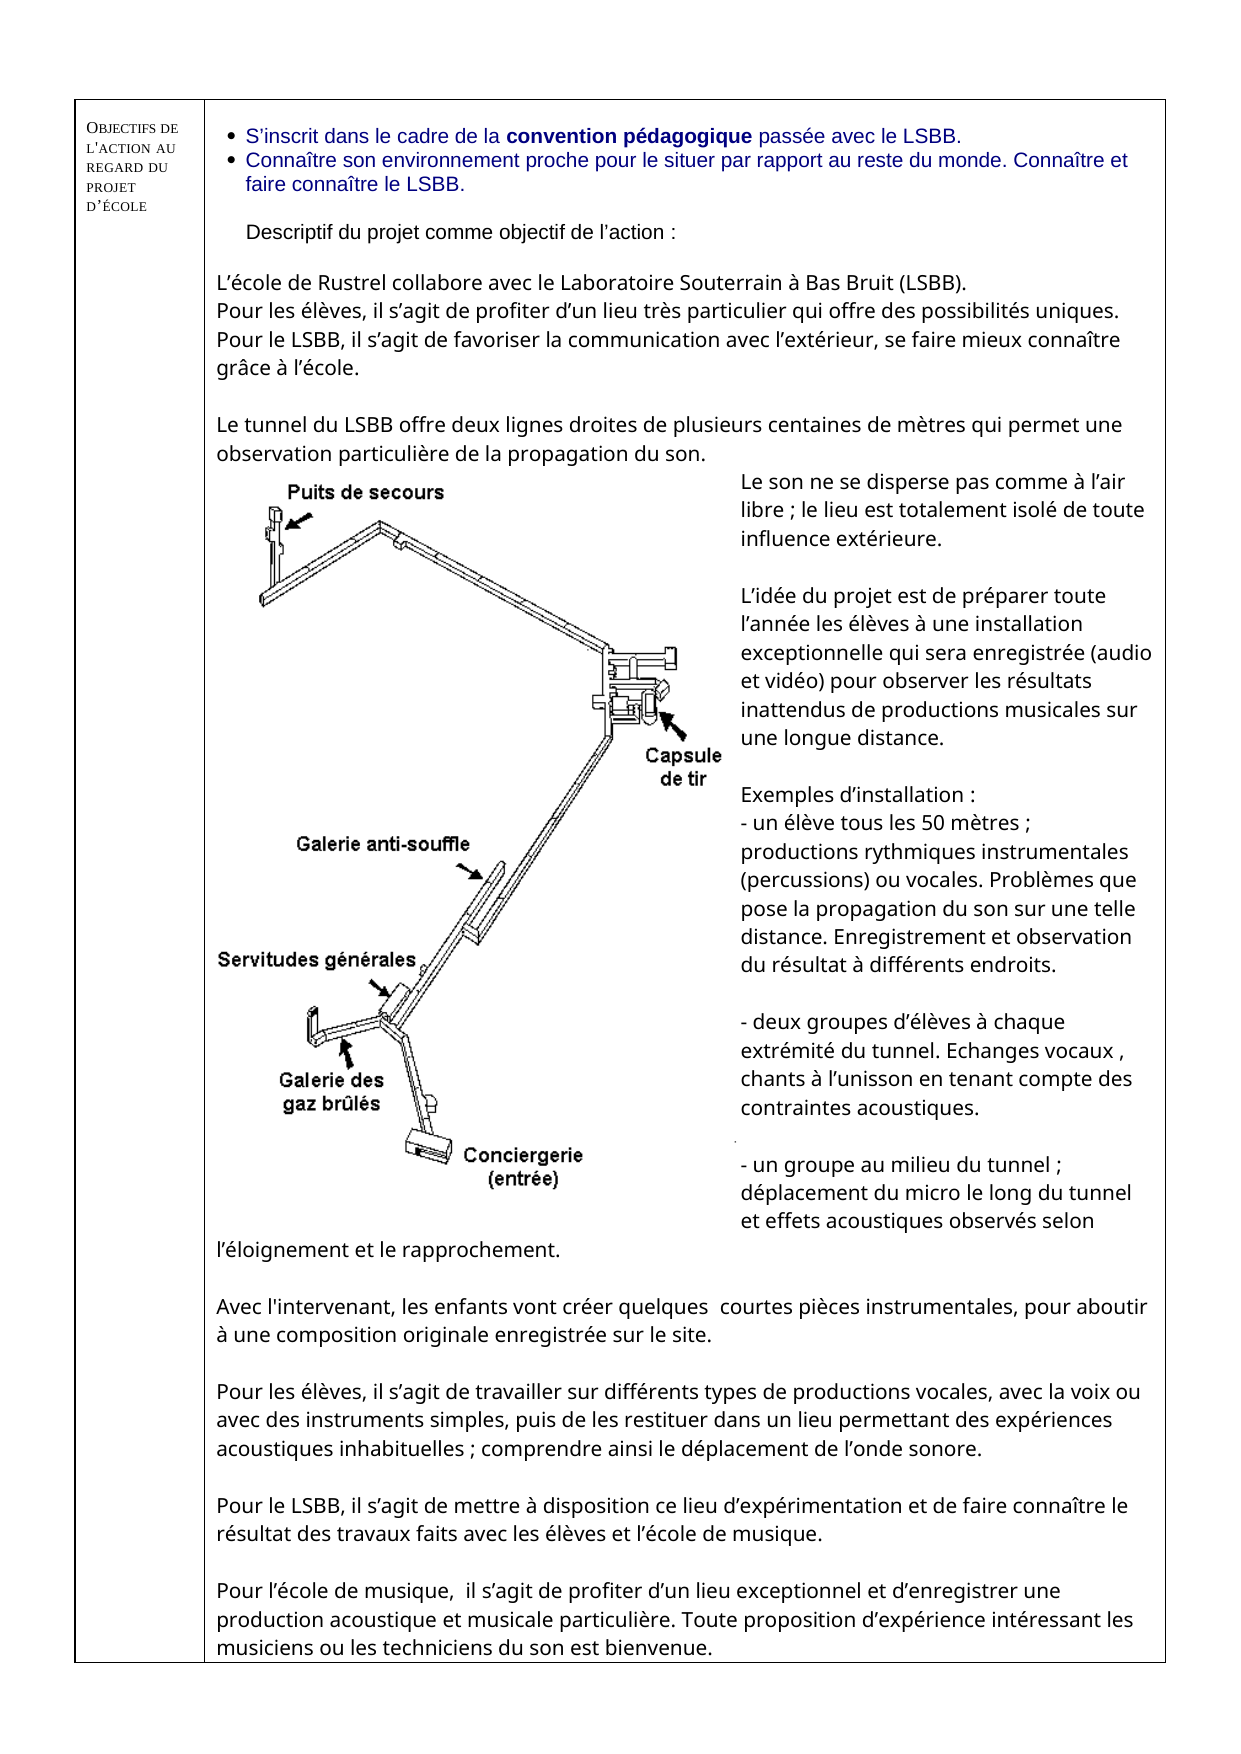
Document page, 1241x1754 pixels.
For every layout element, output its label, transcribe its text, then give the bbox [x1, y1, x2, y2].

table_header Objectifs de l'action au regard du projet d’école [76, 100, 204, 1662]
table_header S’inscrit dans le cadre de la convention pédagogique passée avec le LSBB. Connaître son environnement proche pour le situer par rapport au reste du monde. Connaître et faire connaître le LSBB. Descriptif du projet comme objectif de l’action : L’école de Rustrel collabore avec le Laboratoire Souterrain à Bas Bruit (LSBB). Pour les élèves, il s’agit de profiter d’un lieu très particulier qui offre des possibilités uniques. Pour le LSBB, il s’agit de favoriser la communication avec l’extérieur, se faire mieux connaître grâce à l’école. Le tunnel du LSBB offre deux lignes droites de plusieurs centaines de mètres qui permet une observation particulière de la propagation du son. Le son ne se disperse pas comme à l’air libre ; le lieu est totalement isolé de toute influence extérieure. L’idée du projet est de préparer toute l’année les élèves à une installation exceptionnelle qui sera enregistrée (audio et vidéo) pour observer les résultats inattendus de productions musicales sur une longue distance. Exemples d’installation : - un élève tous les 50 mètres ; productions rythmiques instrumentales (percussions) ou vocales. Problèmes que pose la propagation du son sur une telle distance. Enregistrement et observation du résultat à différents endroits. - deux groupes d’élèves à chaque extrémité du tunnel. Echanges vocaux , chants à l’unisson en tenant compte des contraintes acoustiques. - un groupe au milieu du tunnel ; déplacement du micro le long du tunnel et effets acoustiques observés selon l’éloignement et le rapprochement. Avec l'intervenant, les enfants vont créer quelques courtes pièces instrumentales, pour aboutir à une composition originale enregistrée sur le site. Pour les élèves, il s’agit de travailler sur différents types de productions vocales, avec la voix ou avec des instruments simples, puis de les restituer dans un lieu permettant des expériences acoustiques inhabituelles ; comprendre ainsi le déplacement de l’onde sonore. Pour le LSBB, il s’agit de mettre à disposition ce lieu d’expérimentation et de faire connaître le résultat des travaux faits avec les élèves et l’école de musique. Pour l’école de musique, il s’agit de profiter d’un lieu exceptionnel et d’enregistrer une production acoustique et musicale particulière. Toute proposition d’expérience intéressant les musiciens ou les techniciens du son est bienvenue. Echéancier : Début du travail avec l’intervenant extérieur : octobre 2011 Axe 2 : Développer la culture scientifique, humaniste et artistique à travers le patrimoine. Mettre en œuvre une démarche scientifique - observer - questionner - proposer des hypothèses - expérimenter - en tirer des conclusions - les communiquer (compte rendus, publication sur Internet…) Utiliser les instruments adaptés et un vocabulaire approprié (instruments à percussions, micros, casques audio, logiciel Audacity. Rechercher une documentation spécifique pour trouver les informations manquantes. chanter devant un public ; participer à un spectacle ; mettre en mouvement son corps sur une musique ; pratiquer la polyphonie à 2 voix, canon, mettre en œuvre une chorégraphie, écouter diverses œuvres du monde entier ; chanter juste. s’initier à la pratique d’instruments rythmiques, découvrir des œuvres ou des instruments inouïs dans son environnement habituel. Mettre en place une démarche de recherche, d’observation, de communication. Etudier l’environnement proche du village de Rustrel, son patrimoine historique, sa situation géographique, ses lieux caractéristiques. Communiquer par des expositions, par le journal scolaire, par les publications sur le site de l’école, par des documents multimedia. effectuer des enquêtes, des recherches, des observations et des expérimentations. [205, 100, 1165, 1662]
